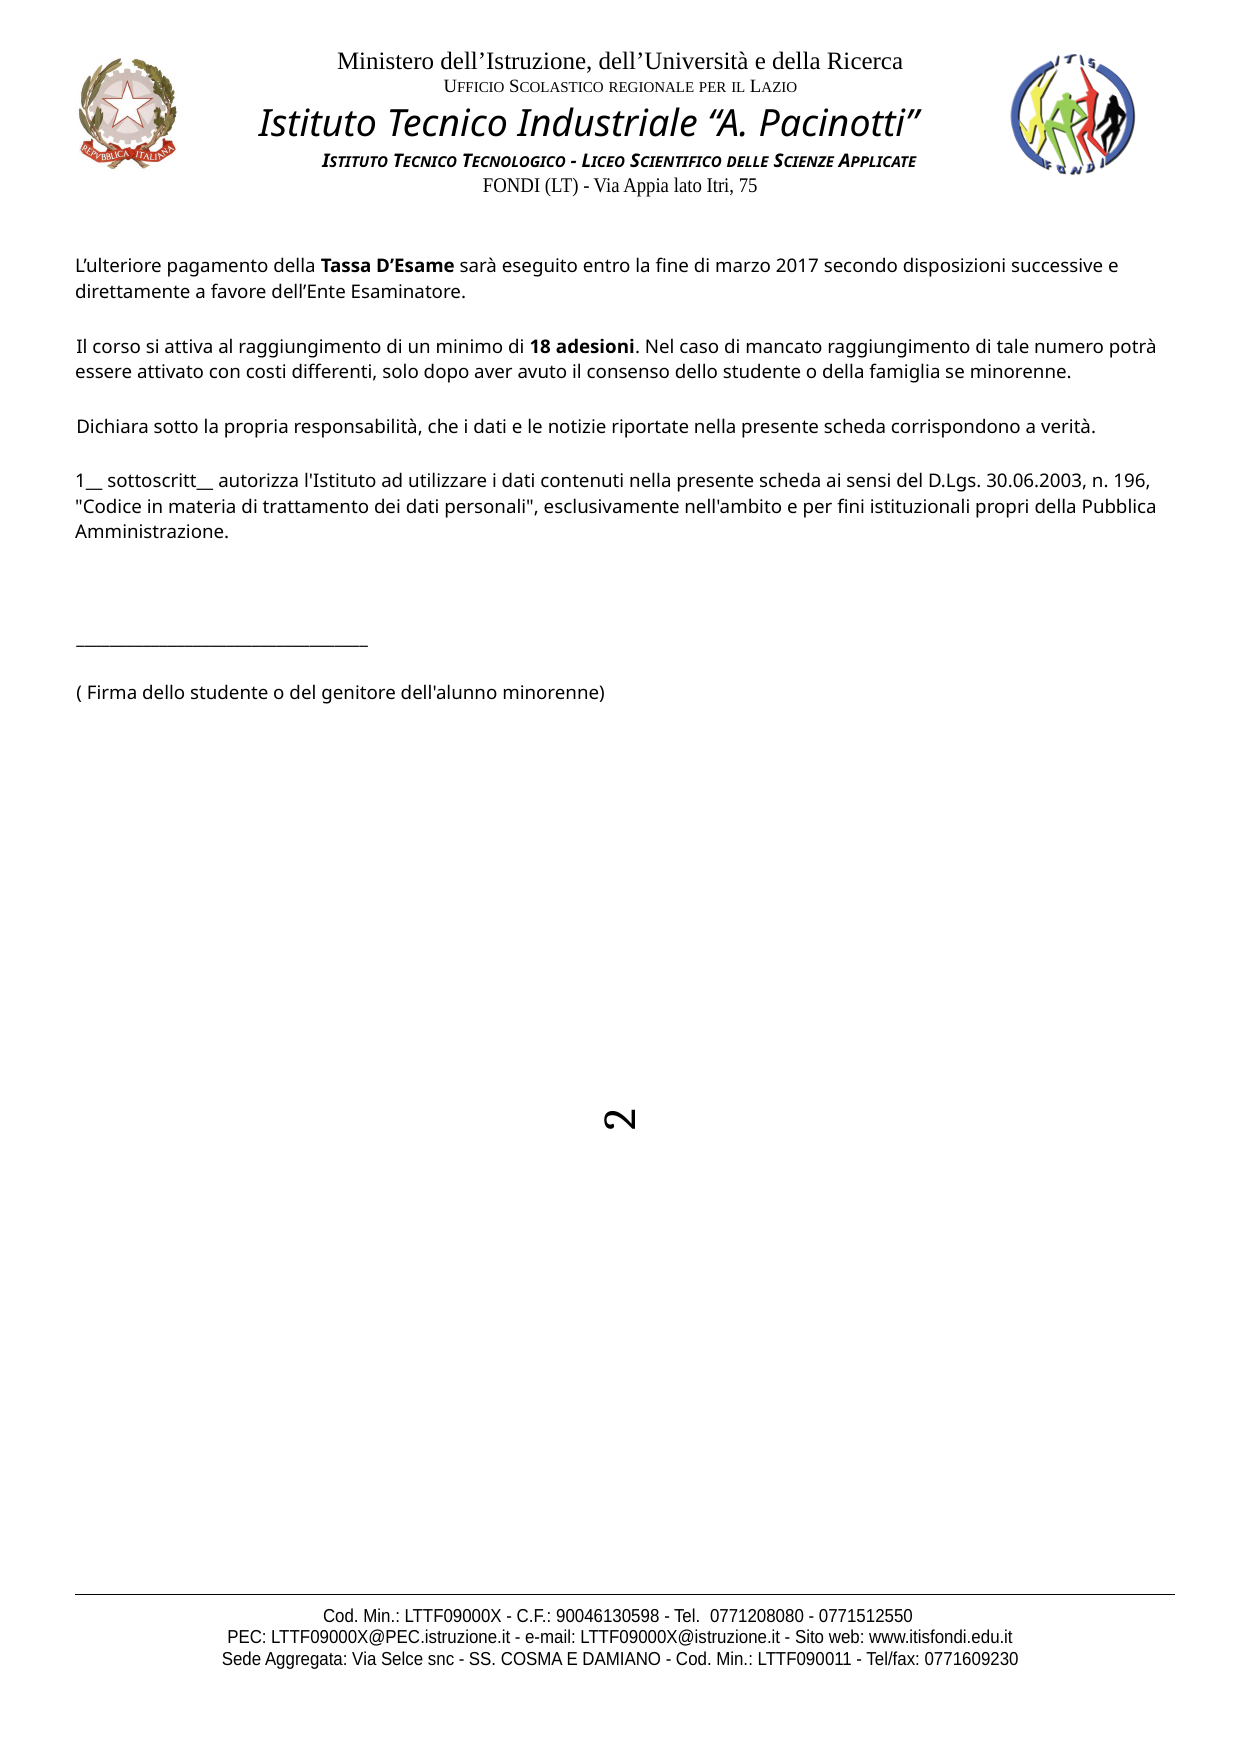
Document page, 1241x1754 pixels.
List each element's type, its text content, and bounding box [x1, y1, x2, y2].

text 2 [75, 1107, 1153, 1136]
text Dichiara sotto la propria responsabilità, che i dati e le notizie riportate nella presente scheda corrispondono a verità. [75, 413, 1165, 439]
text ( Firma dello studente o del genitore dell'alunno minorenne) [75, 679, 1165, 704]
text ___________________________________ [75, 624, 1165, 650]
text L’ulteriore pagamento della Tassa D’Esame sarà eseguito entro la fine di marzo 2017 secondo disposizioni successive e direttamente a favore dell’Ente Esaminatore. [75, 253, 1165, 304]
text Il corso si attiva al raggiungimento di un minimo di 18 adesioni. Nel caso di mancato raggiungimento di tale numero potrà essere attivato con costi differenti, solo dopo aver avuto il consenso dello studente o della famiglia se minorenne. [75, 333, 1165, 384]
text 1__ sottoscritt__ autorizza l'Istituto ad utilizzare i dati contenuti nella presente scheda ai sensi del D.Lgs. 30.06.2003, n. 196, "Codice in materia di trattamento dei dati personali", esclusivamente nell'ambito e per fini istituzionali propri della Pubblica Amministrazione. [75, 468, 1165, 544]
